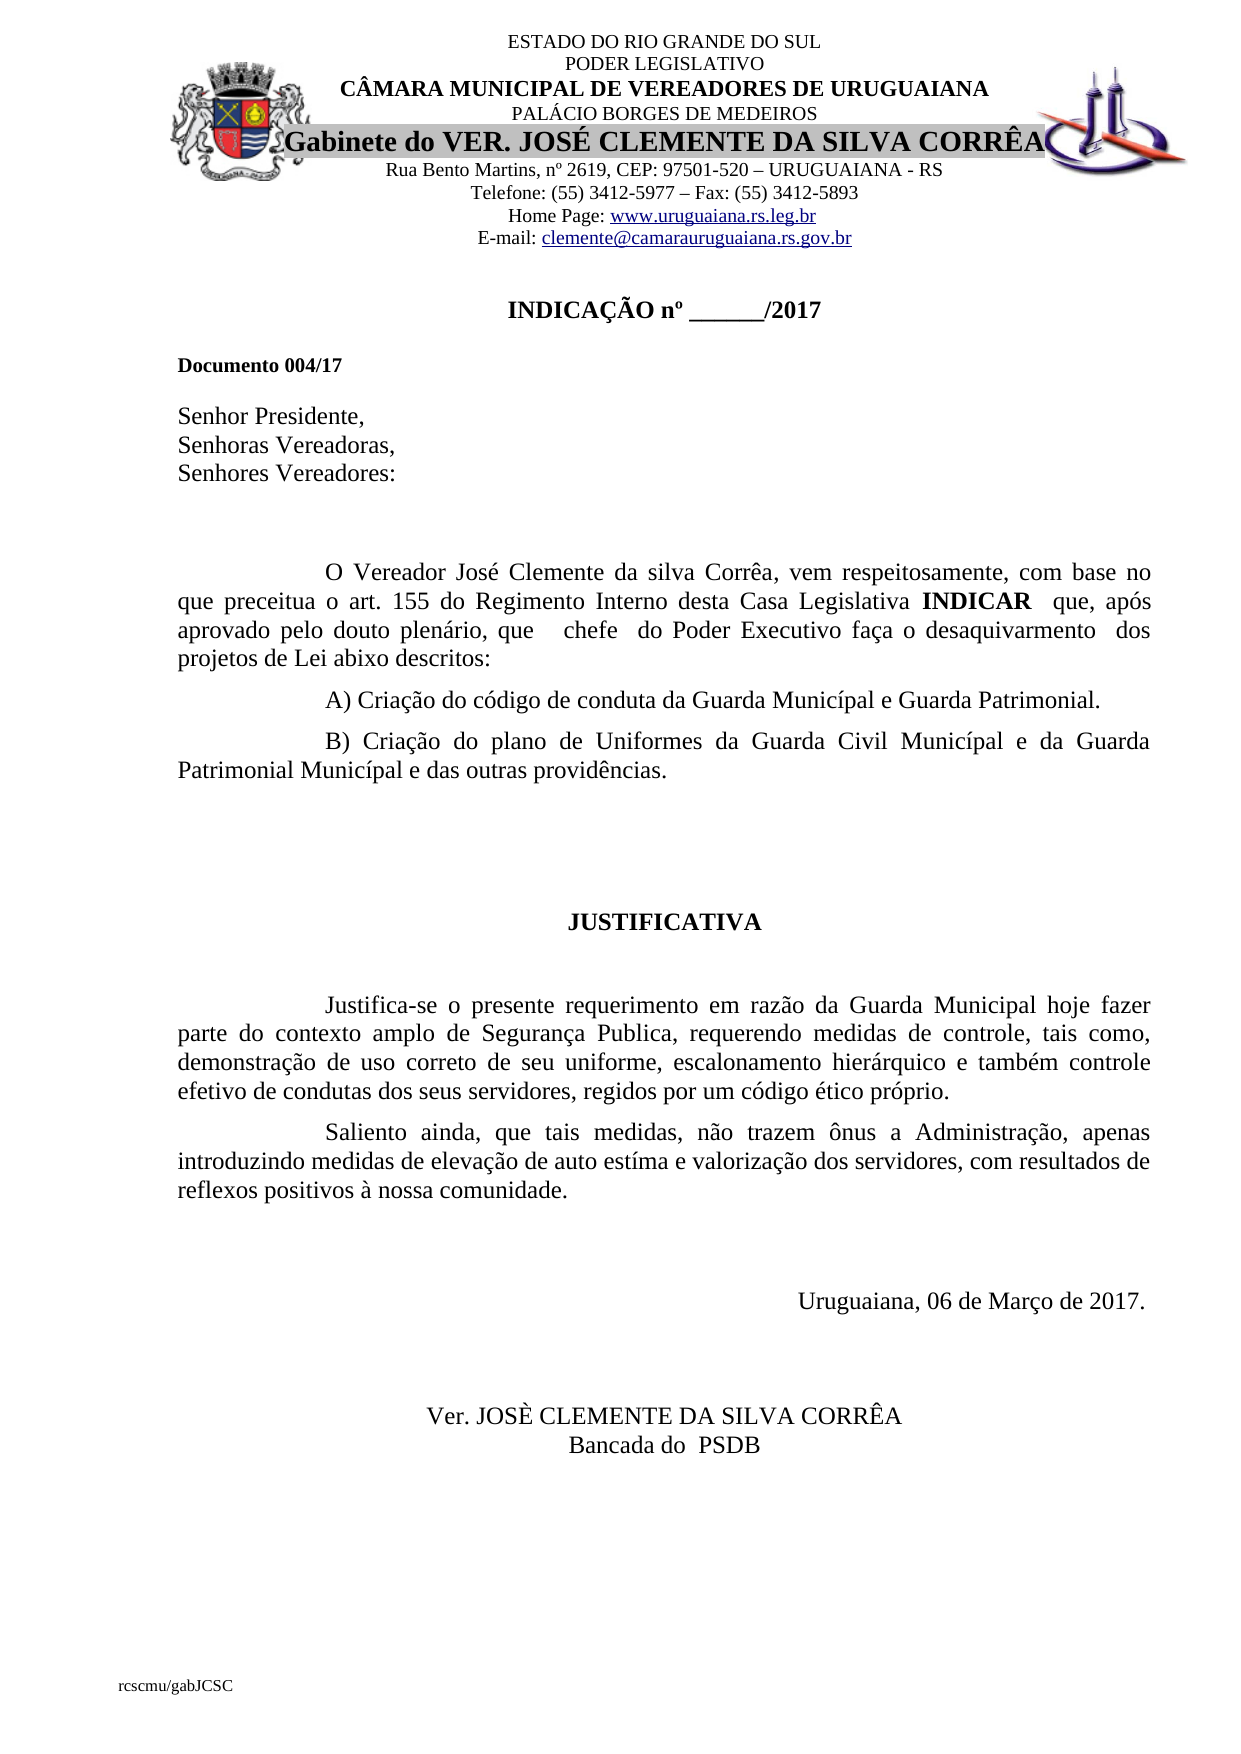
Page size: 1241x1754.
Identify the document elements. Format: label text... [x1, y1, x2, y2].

text Senhor Presidente, [177, 401, 1152, 430]
text Justifica-se o presente requerimento em razão da Guarda Municipal hoje fazer parte do contexto amplo de Segurança Publica, requerendo medidas de controle, tais como, demonstração de uso correto de seu uniforme, escalonamento hierárquico e também controle efetivo de condutas dos seus servidores, regidos por um código ético próprio. [177, 990, 1152, 1105]
picture [1032, 62, 1189, 181]
text B) Criação do plano de Uniformes da Guarda Civil Municípal e da Guarda Patrimonial Municípal e das outras providências. [177, 726, 1152, 783]
text A) Criação do código de conduta da Guarda Municípal e Guarda Patrimonial. [177, 685, 1152, 713]
text Documento 004/17 [177, 353, 1152, 377]
text Ver. JOSÈ CLEMENTE DA SILVA CORRÊA [177, 1401, 1152, 1430]
picture [170, 62, 313, 181]
text Senhores Vereadores: [177, 458, 1152, 487]
text O Vereador José Clemente da silva Corrêa, vem respeitosamente, com base no que preceitua o art. 155 do Regimento Interno desta Casa Legislativa INDICAR que, após aprovado pelo douto plenário, que chefe do Poder Executivo faça o desaquivarmento dos projetos de Lei abixo descritos: [177, 557, 1152, 672]
text Uruguaiana, 06 de Março de 2017. [177, 1286, 1152, 1315]
text Saliento ainda, que tais medidas, não trazem ônus a Administração, apenas introduzindo medidas de elevação de auto estíma e valorização dos servidores, com resultados de reflexos positivos à nossa comunidade. [177, 1117, 1152, 1203]
text Senhoras Vereadoras, [177, 430, 1152, 458]
text INDICAÇÃO nº ______/2017 [177, 295, 1152, 324]
text JUSTIFICATIVA [177, 907, 1152, 936]
text Bancada do PSDB [177, 1430, 1152, 1458]
